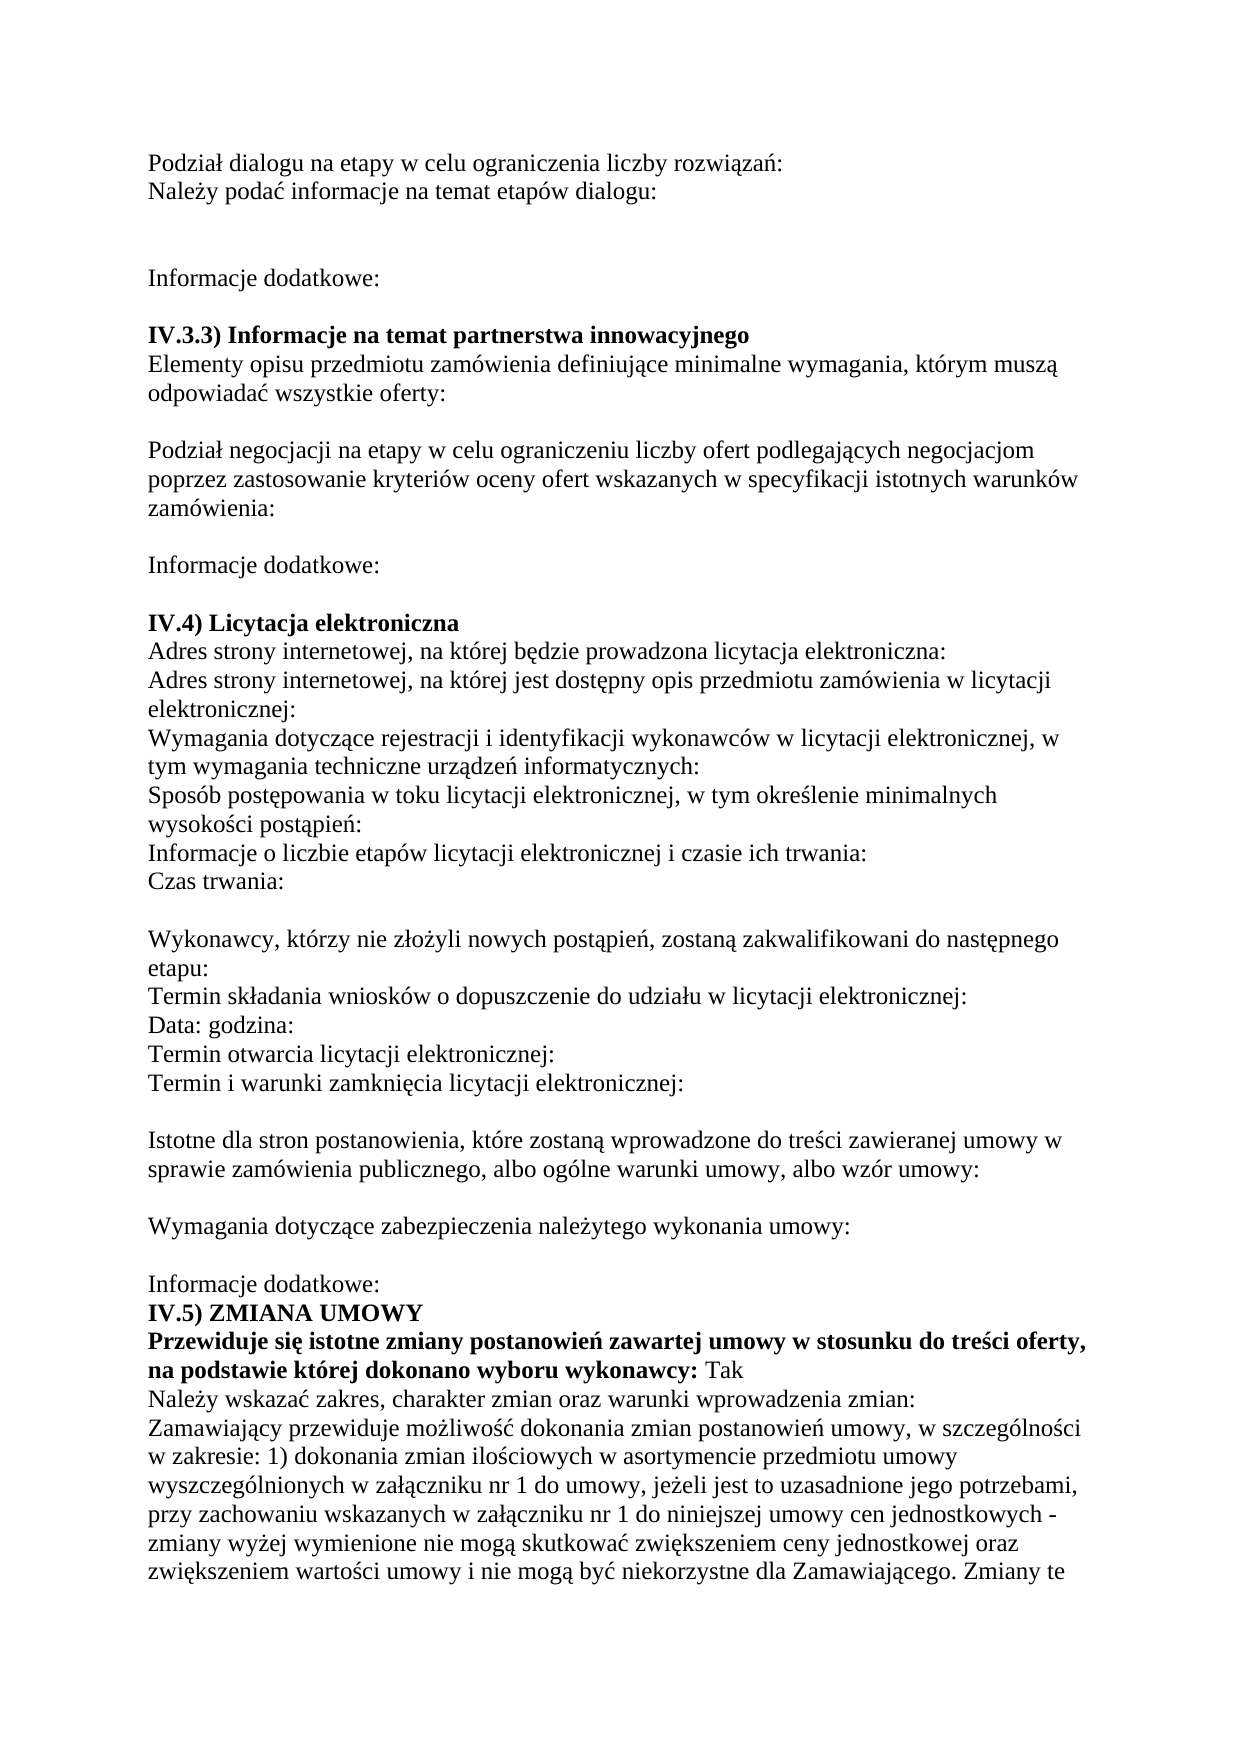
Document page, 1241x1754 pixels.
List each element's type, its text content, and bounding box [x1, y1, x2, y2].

text Podział dialogu na etapy w celu ograniczenia liczby rozwiązań: Należy podać informacje na temat etapów dialogu: Informacje dodatkowe: IV.3.3) Informacje na temat partnerstwa innowacyjnego Elementy opisu przedmiotu zamówienia definiujące minimalne wymagania, którym muszą odpowiadać wszystkie oferty: Podział negocjacji na etapy w celu ograniczeniu liczby ofert podlegających negocjacjom poprzez zastosowanie kryteriów oceny ofert wskazanych w specyfikacji istotnych warunków zamówienia: Informacje dodatkowe: IV.4) Licytacja elektroniczna Adres strony internetowej, na której będzie prowadzona licytacja elektroniczna: [148, 148, 1093, 665]
text Informacje dodatkowe: [148, 1240, 1093, 1298]
text Wymagania dotyczące rejestracji i identyfikacji wykonawców w licytacji elektronicznej, w tym wymagania techniczne urządzeń informatycznych: [148, 723, 1093, 780]
text Istotne dla stron postanowienia, które zostaną wprowadzone do treści zawieranej umowy w sprawie zamówienia publicznego, albo ogólne warunki umowy, albo wzór umowy: [148, 1096, 1093, 1183]
text Termin składania wniosków o dopuszczenie do udziału w licytacji elektronicznej: Data: godzina: Termin otwarcia licytacji elektronicznej: [148, 981, 1093, 1068]
text Termin i warunki zamknięcia licytacji elektronicznej: [148, 1068, 1093, 1096]
text Czas trwania: Wykonawcy, którzy nie złożyli nowych postąpień, zostaną zakwalifikowani do następnego etapu: [148, 866, 1093, 981]
text Wymagania dotyczące zabezpieczenia należytego wykonania umowy: [148, 1183, 1093, 1240]
text Informacje o liczbie etapów licytacji elektronicznej i czasie ich trwania: [148, 838, 1093, 866]
text Sposób postępowania w toku licytacji elektronicznej, w tym określenie minimalnych wysokości postąpień: [148, 780, 1093, 838]
text Adres strony internetowej, na której jest dostępny opis przedmiotu zamówienia w licytacji elektronicznej: [148, 665, 1093, 723]
text IV.5) ZMIANA UMOWY Przewiduje się istotne zmiany postanowień zawartej umowy w stosunku do treści oferty, na podstawie której dokonano wyboru wykonawcy: Tak Należy wskazać zakres, charakter zmian oraz warunki wprowadzenia zmian: Zamawiający przewiduje możliwość dokonania zmian postanowień umowy, w szczególności w zakresie: 1) dokonania zmian ilościowych w asortymencie przedmiotu umowy wyszczególnionych w załączniku nr 1 do umowy, jeżeli jest to uzasadnione jego potrzebami, przy zachowaniu wskazanych w załączniku nr 1 do niniejszej umowy cen jednostkowych - zmiany wyżej wymienione nie mogą skutkować zwiększeniem ceny jednostkowej oraz zwiększeniem wartości umowy i nie mogą być niekorzystne dla Zamawiającego. Zmiany te [148, 1298, 1093, 1585]
